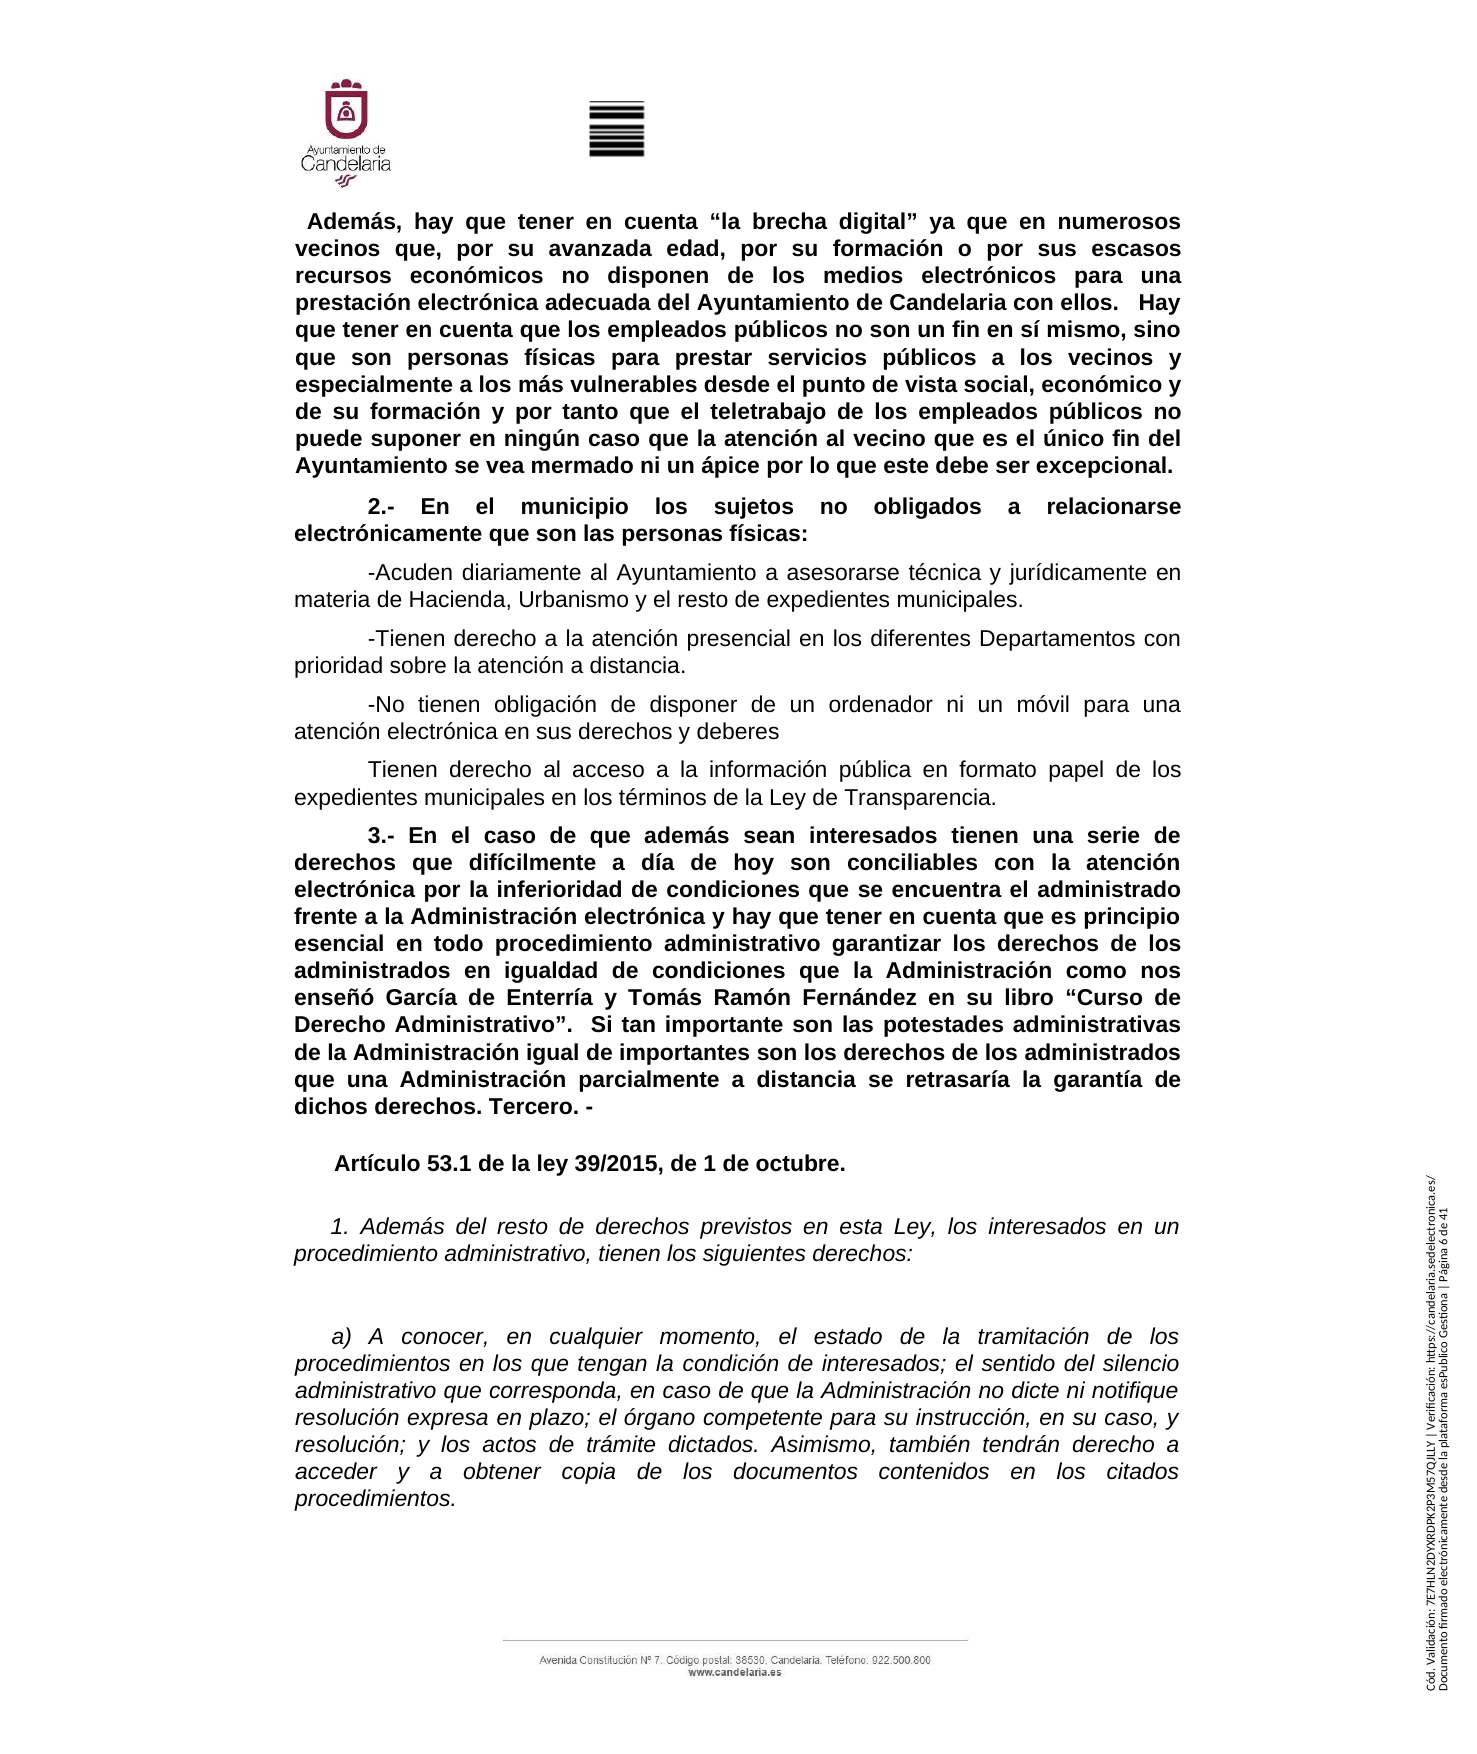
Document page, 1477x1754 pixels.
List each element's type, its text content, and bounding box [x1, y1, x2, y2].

text 3.- En el caso de que además sean interesados tienen una serie de derechos que difícilmente a día de hoy son conciliables con la atención electrónica por la inferioridad de condiciones que se encuentra el administrado frente a la Administración electrónica y hay que tener en cuenta que es principio esencial en todo procedimiento administrativo garantizar los derechos de los administrados en igualdad de condiciones que la Administración como nos enseñó García de Enterría y Tomás Ramón Fernández en su libro “Curso de Derecho Administrativo”. Si tan importante son las potestades administrativas de la Administración igual de importantes son los derechos de los administrados que una Administración parcialmente a distancia se retrasaría la garantía de dichos derechos. Tercero. - [294, 822, 1182, 1119]
text 1. Además del resto de derechos previstos en esta Ley, los interesados en un procedimiento administrativo, tienen los siguientes derechos: [294, 1213, 1182, 1267]
text -No tienen obligación de disponer de un ordenador ni un móvil para una atención electrónica en sus derechos y deberes [294, 691, 1182, 744]
text Artículo 53.1 de la ley 39/2015, de 1 de octubre. [334, 1150, 1182, 1176]
text Tienen derecho al acceso a la información pública en formato papel de los expedientes municipales en los términos de la Ley de Transparencia. [294, 756, 1182, 810]
text -Tienen derecho a la atención presencial en los diferentes Departamentos con prioridad sobre la atención a distancia. [294, 625, 1182, 678]
list A conocer, en cualquier momento, el estado de la tramitación de los procedimientos en los que tengan la condición de interesados; el sentido del silencio administrativo que corresponda, en caso de que la Administración no dicte ni notifique resolución expresa en plazo; el órgano competente para su instrucción, en su caso, y resolución; y los actos de trámite dictados. Asimismo, también tendrán derecho a acceder y a obtener copia de los documentos contenidos en los citados procedimientos. [295, 1323, 1182, 1512]
text 2.- En el municipio los sujetos no obligados a relacionarse electrónicamente que son las personas físicas: [294, 493, 1182, 546]
text Además, hay que tener en cuenta “la brecha digital” ya que en numerosos vecinos que, por su avanzada edad, por su formación o por sus escasos recursos económicos no disponen de los medios electrónicos para una prestación electrónica adecuada del Ayuntamiento de Candelaria con ellos. Hay que tener en cuenta que los empleados públicos no son un fin en sí mismo, sino que son personas físicas para prestar servicios públicos a los vecinos y especialmente a los más vulnerables desde el punto de vista social, económico y de su formación y por tanto que el teletrabajo de los empleados públicos no puede suponer en ningún caso que la atención al vecino que es el único fin del Ayuntamiento se vea mermado ni un ápice por lo que este debe ser excepcional. [295, 208, 1182, 478]
text -Acuden diariamente al Ayuntamiento a asesorarse técnica y jurídicamente en materia de Hacienda, Urbanismo y el resto de expedientes municipales. [294, 559, 1182, 613]
